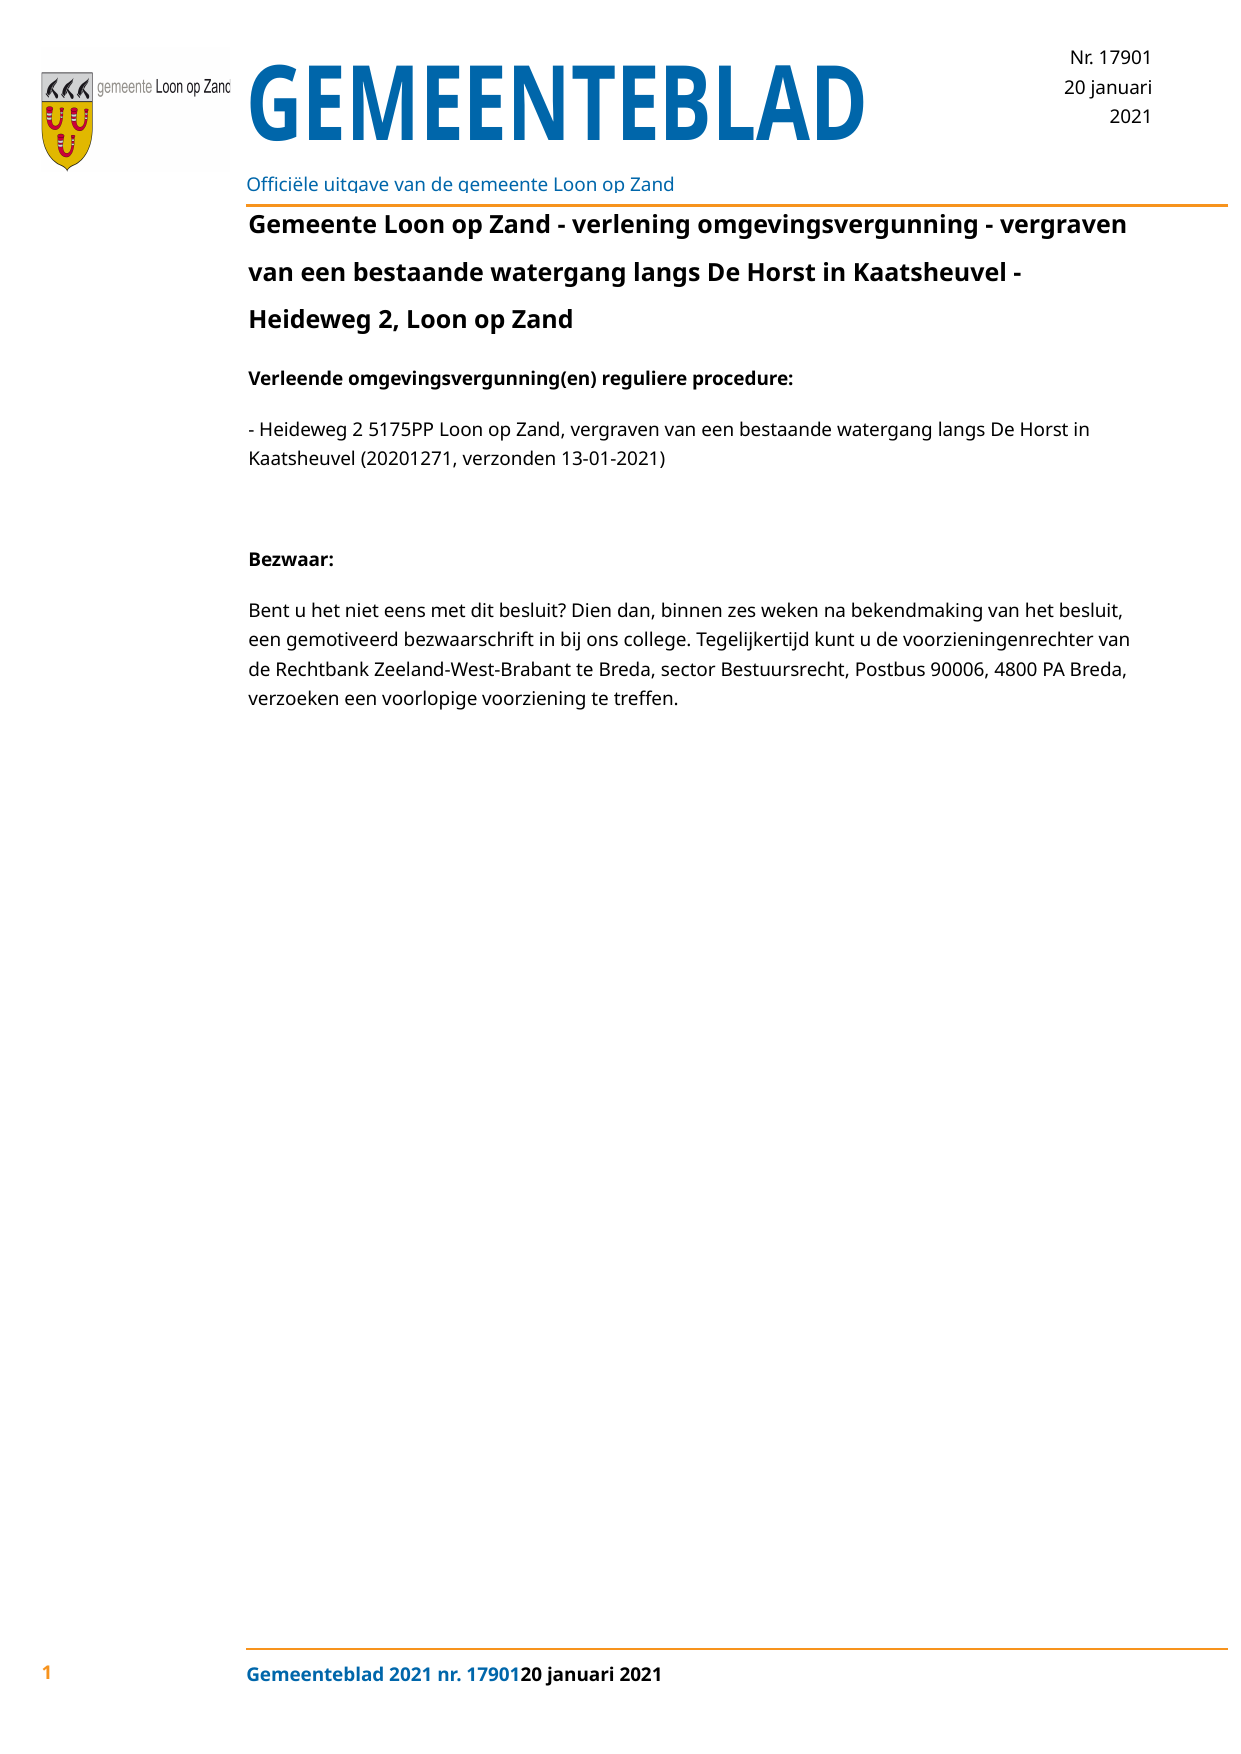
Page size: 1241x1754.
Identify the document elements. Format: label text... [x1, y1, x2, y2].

text Bezwaar: [248, 546, 1152, 572]
text Verleende omgevingsvergunning(en) reguliere procedure: [248, 366, 1152, 391]
text Gemeente Loon op Zand - verlening omgevingsvergunning - vergraven van een bestaande watergang langs De Horst in Kaatsheuvel - Heideweg 2, Loon op Zand [248, 207, 1152, 336]
text - Heideweg 2 5175PP Loon op Zand, vergraven van een bestaande watergang langs De Horst in Kaatsheuvel (20201271, verzonden 13-01-2021) [248, 416, 1152, 471]
text Bent u het niet eens met dit besluit? Dien dan, binnen zes weken na bekendmaking van het besluit, een gemotiveerd bezwaarschrift in bij ons college. Tegelijkertijd kunt u de voorzieningenrechter van de Rechtbank Zeeland-West-Brabant te Breda, sector Bestuursrecht, Postbus 90006, 4800 PA Breda, verzoeken een voorlopige voorziening te treffen. [248, 597, 1152, 711]
picture [41, 47, 231, 172]
